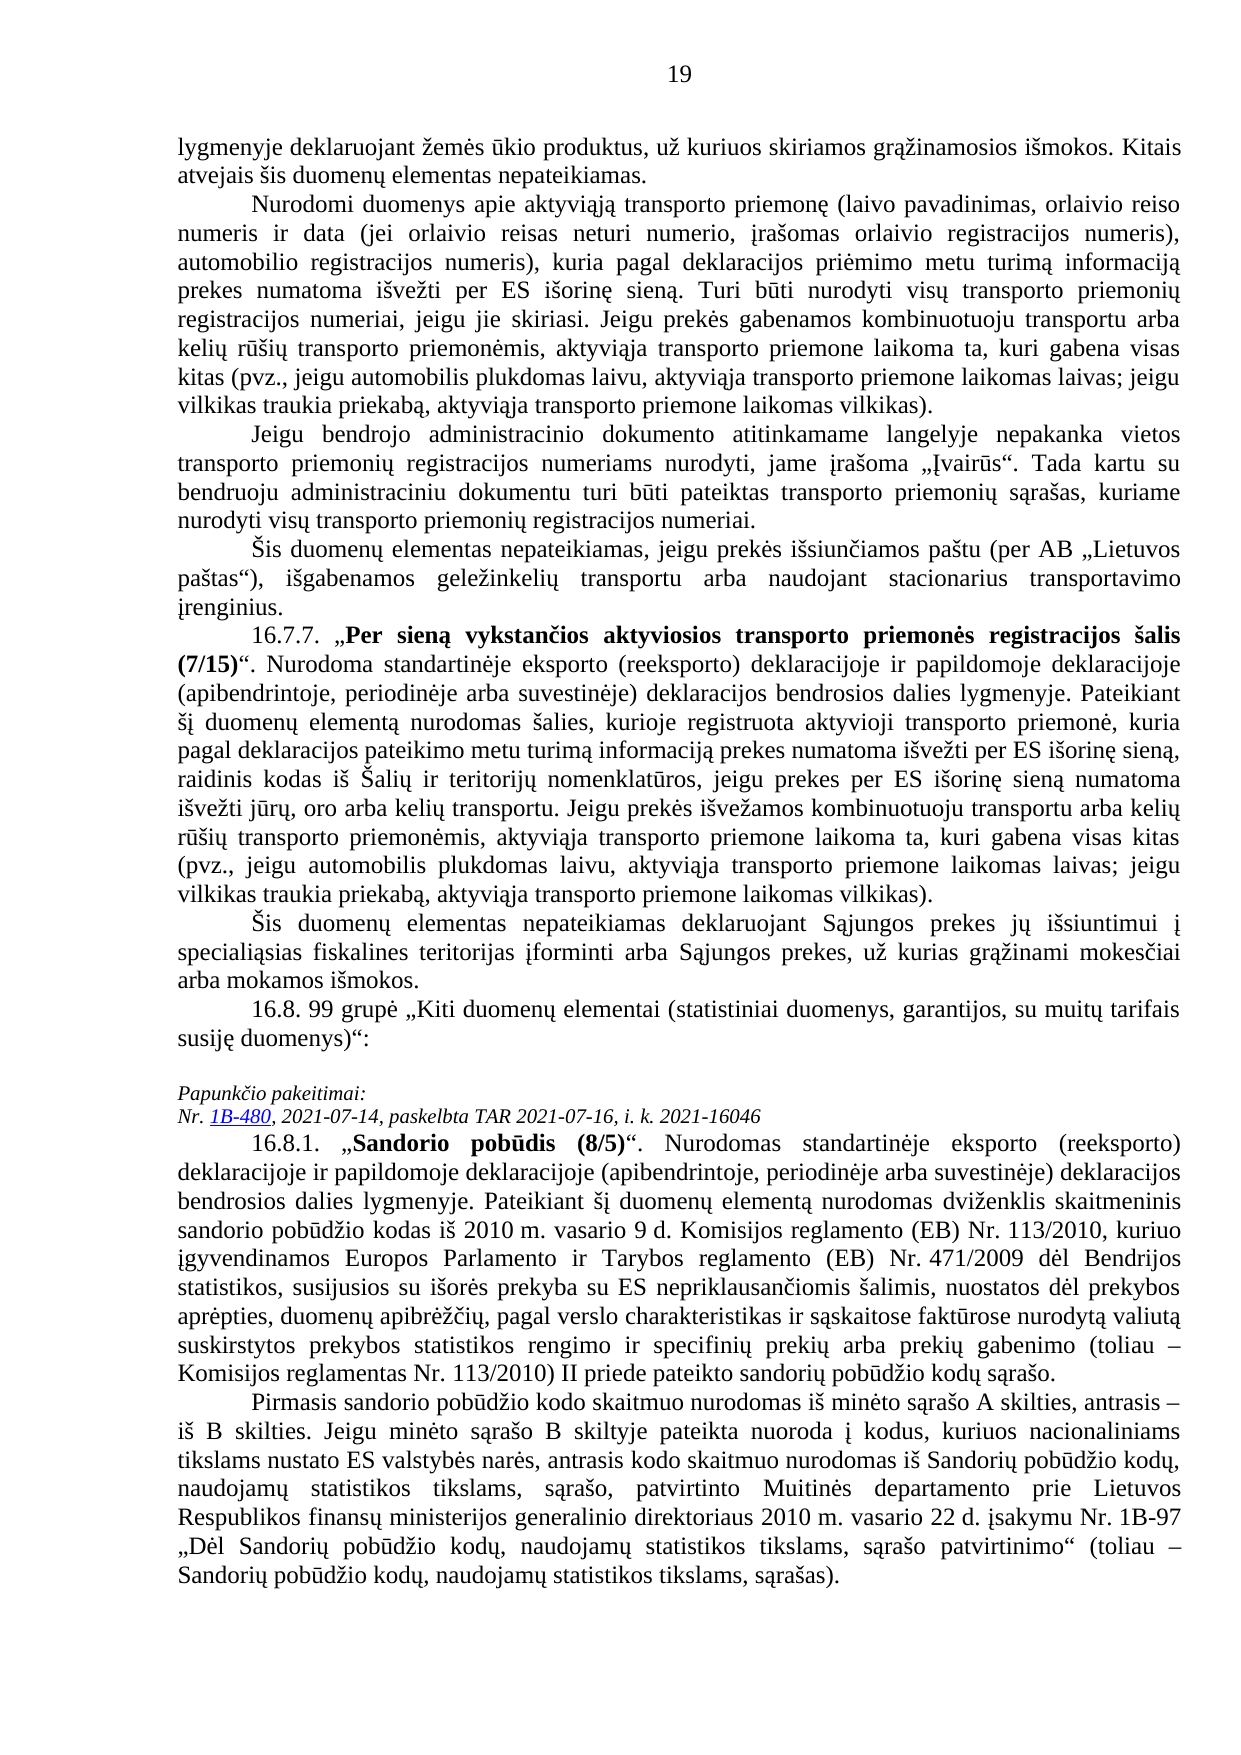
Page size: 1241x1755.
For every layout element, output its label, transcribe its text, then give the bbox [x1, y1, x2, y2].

text 16.7.7. „Per sieną vykstančios aktyviosios transporto priemonės registracijos šalis (7/15)“. Nurodoma standartinėje eksporto (reeksporto) deklaracijoje ir papildomoje deklaracijoje (apibendrintoje, periodinėje arba suvestinėje) deklaracijos bendrosios dalies lygmenyje. Pateikiant šį duomenų elementą nurodomas šalies, kurioje registruota aktyvioji transporto priemonė, kuria pagal deklaracijos pateikimo metu turimą informaciją prekes numatoma išvežti per ES išorinę sieną, raidinis kodas iš Šalių ir teritorijų nomenklatūros, jeigu prekes per ES išorinę sieną numatoma išvežti jūrų, oro arba kelių transportu. Jeigu prekės išvežamos kombinuotuoju transportu arba kelių rūšių transporto priemonėmis, aktyviąja transporto priemone laikoma ta, kuri gabena visas kitas (pvz., jeigu automobilis plukdomas laivu, aktyviąja transporto priemone laikomas laivas; jeigu vilkikas traukia priekabą, aktyviąja transporto priemone laikomas vilkikas). [177, 620, 1181, 908]
text Nurodomi duomenys apie aktyviąją transporto priemonę (laivo pavadinimas, orlaivio reiso numeris ir data (jei orlaivio reisas neturi numerio, įrašomas orlaivio registracijos numeris), automobilio registracijos numeris), kuria pagal deklaracijos priėmimo metu turimą informaciją prekes numatoma išvežti per ES išorinę sieną. Turi būti nurodyti visų transporto priemonių registracijos numeriai, jeigu jie skiriasi. Jeigu prekės gabenamos kombinuotuoju transportu arba kelių rūšių transporto priemonėmis, aktyviąja transporto priemone laikoma ta, kuri gabena visas kitas (pvz., jeigu automobilis plukdomas laivu, aktyviąja transporto priemone laikomas laivas; jeigu vilkikas traukia priekabą, aktyviąja transporto priemone laikomas vilkikas). [177, 189, 1181, 419]
text Nr. 1B-480, 2021-07-14, paskelbta TAR 2021-07-16, i. k. 2021-16046 [177, 1104, 1181, 1128]
text 16.8. 99 grupė „Kiti duomenų elementai (statistiniai duomenys, garantijos, su muitų tarifais susiję duomenys)“: [177, 994, 1181, 1052]
text Šis duomenų elementas nepateikiamas deklaruojant Sąjungos prekes jų išsiuntimui į specialiąsias fiskalines teritorijas įforminti arba Sąjungos prekes, už kurias grąžinami mokesčiai arba mokamos išmokos. [177, 908, 1181, 994]
text Jeigu bendrojo administracinio dokumento atitinkamame langelyje nepakanka vietos transporto priemonių registracijos numeriams nurodyti, jame įrašoma „Įvairūs“. Tada kartu su bendruoju administraciniu dokumentu turi būti pateiktas transporto priemonių sąrašas, kuriame nurodyti visų transporto priemonių registracijos numeriai. [177, 419, 1181, 534]
text Pirmasis sandorio pobūdžio kodo skaitmuo nurodomas iš minėto sąrašo A skilties, antrasis – iš B skilties. Jeigu minėto sąrašo B skiltyje pateikta nuoroda į kodus, kuriuos nacionaliniams tikslams nustato ES valstybės narės, antrasis kodo skaitmuo nurodomas iš Sandorių pobūdžio kodų, naudojamų statistikos tikslams, sąrašo, patvirtinto Muitinės departamento prie Lietuvos Respublikos finansų ministerijos generalinio direktoriaus 2010 m. vasario 22 d. įsakymu Nr. 1B-97 „Dėl Sandorių pobūdžio kodų, naudojamų statistikos tikslams, sąrašo patvirtinimo“ (toliau – Sandorių pobūdžio kodų, naudojamų statistikos tikslams, sąrašas). [177, 1387, 1181, 1588]
text lygmenyje deklaruojant žemės ūkio produktus, už kuriuos skiriamos grąžinamosios išmokos. Kitais atvejais šis duomenų elementas nepateikiamas. [177, 132, 1181, 189]
text Papunkčio pakeitimai: [177, 1080, 1181, 1104]
text Šis duomenų elementas nepateikiamas, jeigu prekės išsiunčiamos paštu (per AB „Lietuvos paštas“), išgabenamos geležinkelių transportu arba naudojant stacionarius transportavimo įrenginius. [177, 534, 1181, 620]
text 16.8.1. „Sandorio pobūdis (8/5)“. Nurodomas standartinėje eksporto (reeksporto) deklaracijoje ir papildomoje deklaracijoje (apibendrintoje, periodinėje arba suvestinėje) deklaracijos bendrosios dalies lygmenyje. Pateikiant šį duomenų elementą nurodomas dviženklis skaitmeninis sandorio pobūdžio kodas iš 2010 m. vasario 9 d. Komisijos reglamento (EB) Nr. 113/2010, kuriuo įgyvendinamos Europos Parlamento ir Tarybos reglamento (EB) Nr. 471/2009 dėl Bendrijos statistikos, susijusios su išorės prekyba su ES nepriklausančiomis šalimis, nuostatos dėl prekybos aprėpties, duomenų apibrėžčių, pagal verslo charakteristikas ir sąskaitose faktūrose nurodytą valiutą suskirstytos prekybos statistikos rengimo ir specifinių prekių arba prekių gabenimo (toliau – Komisijos reglamentas Nr. 113/2010) II priede pateikto sandorių pobūdžio kodų sąrašo. [177, 1128, 1181, 1387]
